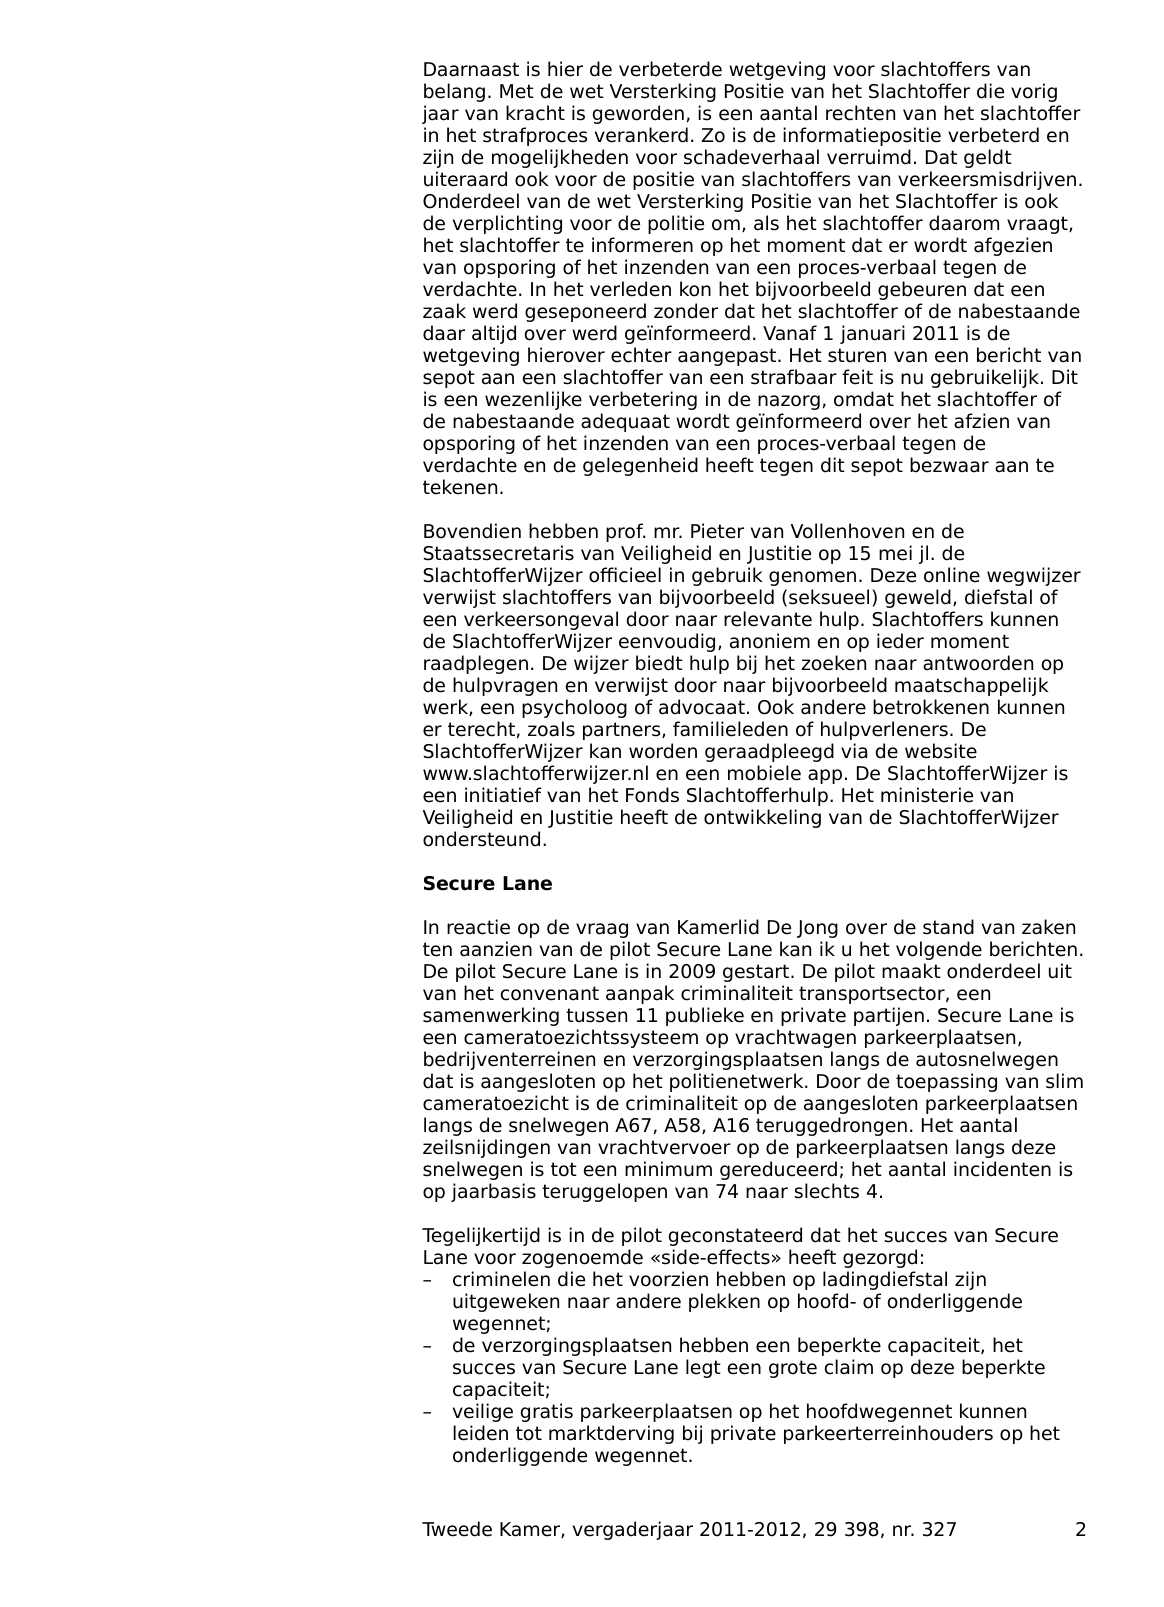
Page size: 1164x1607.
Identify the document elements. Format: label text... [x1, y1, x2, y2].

text – de verzorgingsplaatsen hebben een beperkte capaciteit, het succes van Secure Lane legt een grote claim op deze beperkte capaciteit; [422, 1335, 1087, 1401]
text – criminelen die het voorzien hebben op ladingdiefstal zijn uitgeweken naar andere plekken op hoofd- of onderliggende wegennet; [422, 1269, 1087, 1335]
text Tegelijkertijd is in de pilot geconstateerd dat het succes van Secure Lane voor zogenoemde «side-effects» heeft gezorgd: [422, 1225, 1087, 1269]
text In reactie op de vraag van Kamerlid De Jong over de stand van zaken ten aanzien van de pilot Secure Lane kan ik u het volgende berichten. [422, 917, 1087, 961]
text – veilige gratis parkeerplaatsen op het hoofdwegennet kunnen leiden tot marktderving bij private parkeerterreinhouders op het onderliggende wegennet. [422, 1401, 1087, 1467]
text Daarnaast is hier de verbeterde wetgeving voor slachtoffers van belang. Met de wet Versterking Positie van het Slachtoffer die vorig jaar van kracht is geworden, is een aantal rechten van het slachtoffer in het strafproces verankerd. Zo is de informatiepositie verbeterd en zijn de mogelijkheden voor schadeverhaal verruimd. Dat geldt uiteraard ook voor de positie van slachtoffers van verkeersmisdrijven. [422, 59, 1087, 191]
subtitle Secure Lane [422, 873, 1087, 895]
text Bovendien hebben prof. mr. Pieter van Vollenhoven en de Staatssecretaris van Veiligheid en Justitie op 15 mei jl. de SlachtofferWijzer officieel in gebruik genomen. Deze online wegwijzer verwijst slachtoffers van bijvoorbeeld (seksueel) geweld, diefstal of een verkeersongeval door naar relevante hulp. Slachtoffers kunnen de SlachtofferWijzer eenvoudig, anoniem en op ieder moment raadplegen. De wijzer biedt hulp bij het zoeken naar antwoorden op de hulpvragen en verwijst door naar bijvoorbeeld maatschappelijk werk, een psycholoog of advocaat. Ook andere betrokkenen kunnen er terecht, zoals partners, familieleden of hulpverleners. De SlachtofferWijzer kan worden geraadpleegd via de website www.slachtofferwijzer.nl en een mobiele app. De SlachtofferWijzer is een initiatief van het Fonds Slachtofferhulp. Het ministerie van Veiligheid en Justitie heeft de ontwikkeling van de SlachtofferWijzer ondersteund. [422, 521, 1087, 851]
text De pilot Secure Lane is in 2009 gestart. De pilot maakt onderdeel uit van het convenant aanpak criminaliteit transportsector, een samenwerking tussen 11 publieke en private partijen. Secure Lane is een cameratoezichtssysteem op vrachtwagen parkeerplaatsen, bedrijventerreinen en verzorgingsplaatsen langs de autosnelwegen dat is aangesloten op het politienetwerk. Door de toepassing van slim cameratoezicht is de criminaliteit op de aangesloten parkeerplaatsen langs de snelwegen A67, A58, A16 teruggedrongen. Het aantal zeilsnijdingen van vrachtvervoer op de parkeerplaatsen langs deze snelwegen is tot een minimum gereduceerd; het aantal incidenten is op jaarbasis teruggelopen van 74 naar slechts 4. [422, 961, 1087, 1203]
text Onderdeel van de wet Versterking Positie van het Slachtoffer is ook de verplichting voor de politie om, als het slachtoffer daarom vraagt, het slachtoffer te informeren op het moment dat er wordt afgezien van opsporing of het inzenden van een proces-verbaal tegen de verdachte. In het verleden kon het bijvoorbeeld gebeuren dat een zaak werd geseponeerd zonder dat het slachtoffer of de nabestaande daar altijd over werd geïnformeerd. Vanaf 1 januari 2011 is de wetgeving hierover echter aangepast. Het sturen van een bericht van sepot aan een slachtoffer van een strafbaar feit is nu gebruikelijk. Dit is een wezenlijke verbetering in de nazorg, omdat het slachtoffer of de nabestaande adequaat wordt geïnformeerd over het afzien van opsporing of het inzenden van een proces-verbaal tegen de verdachte en de gelegenheid heeft tegen dit sepot bezwaar aan te tekenen. [422, 191, 1087, 499]
